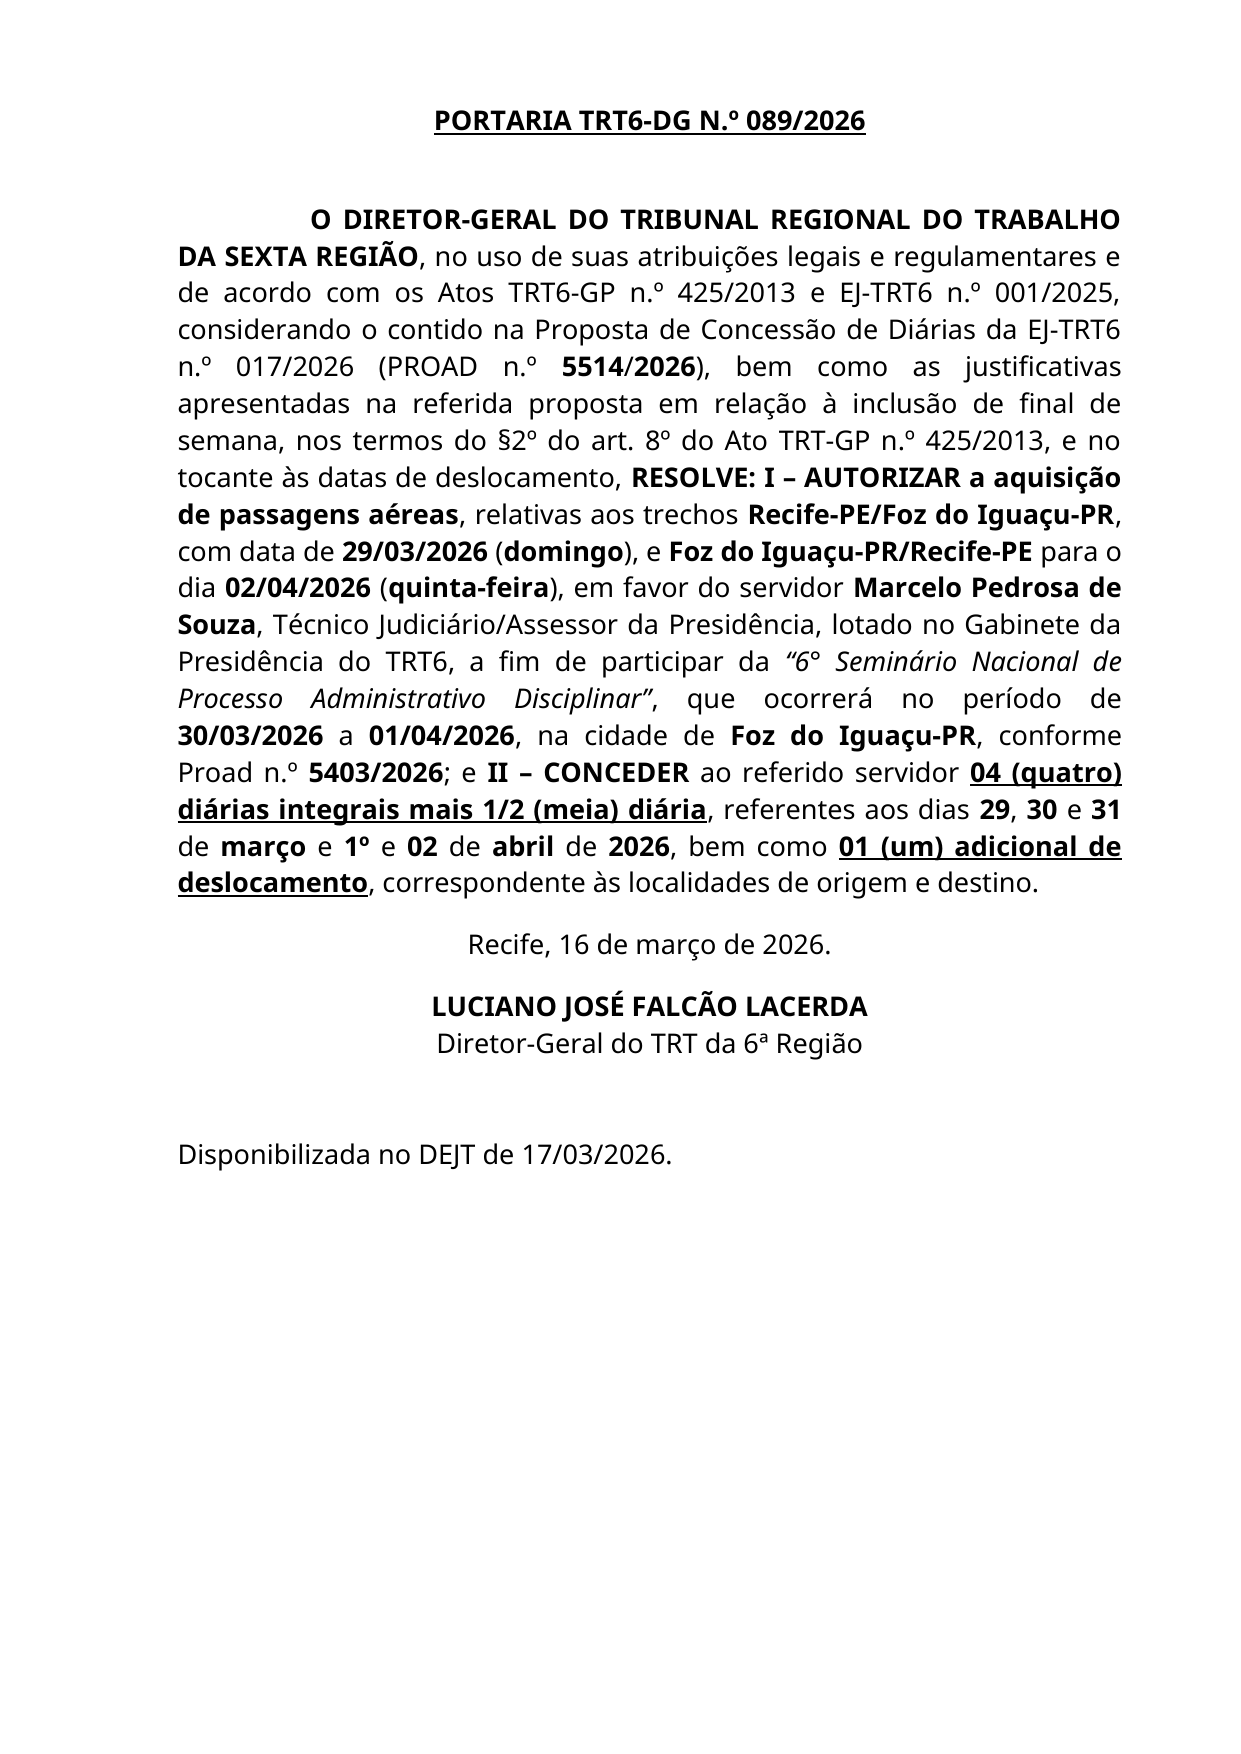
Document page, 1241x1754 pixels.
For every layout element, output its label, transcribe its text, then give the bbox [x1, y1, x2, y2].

text PORTARIA TRT6-DG N.º 089/2026 [177, 100, 1122, 138]
text Recife, 16 de março de 2026. [177, 926, 1122, 963]
text O DIRETOR-GERAL DO TRIBUNAL REGIONAL DO TRABALHO DA SEXTA REGIÃO, no uso de suas atribuições legais e regulamentares e de acordo com os Atos TRT6-GP n.º 425/2013 e EJ-TRT6 n.º 001/2025, considerando o contido na Proposta de Concessão de Diárias da EJ-TRT6 n.º 017/2026 (PROAD n.º 5514/2026), bem como as justificativas apresentadas na referida proposta em relação à inclusão de final de semana, nos termos do §2º do art. 8º do Ato TRT-GP n.º 425/2013, e no tocante às datas de deslocamento, RESOLVE: I – AUTORIZAR a aquisição de passagens aéreas, relativas aos trechos Recife-PE/Foz do Iguaçu-PR, com data de 29/03/2026 (domingo), e Foz do Iguaçu-PR/Recife-PE para o dia 02/04/2026 (quinta-feira), em favor do servidor Marcelo Pedrosa de Souza, Técnico Judiciário/Assessor da Presidência, lotado no Gabinete da Presidência do TRT6, a fim de participar da “6° Seminário Nacional de Processo Administrativo Disciplinar”, que ocorrerá no período de 30/03/2026 a 01/04/2026, na cidade de Foz do Iguaçu-PR, conforme Proad n.º 5403/2026; e II – CONCEDER ao referido servidor 04 (quatro) diárias integrais mais 1/2 (meia) diária, referentes aos dias 29, 30 e 31 de março e 1º e 02 de abril de 2026, bem como 01 (um) adicional de deslocamento, correspondente às localidades de origem e destino. [177, 200, 1122, 901]
text Disponibilizada no DEJT de 17/03/2026. [177, 1135, 1122, 1172]
text LUCIANO JOSÉ FALCÃO LACERDA [177, 988, 1122, 1024]
text Diretor-Geral do TRT da 6ª Região [177, 1024, 1122, 1061]
